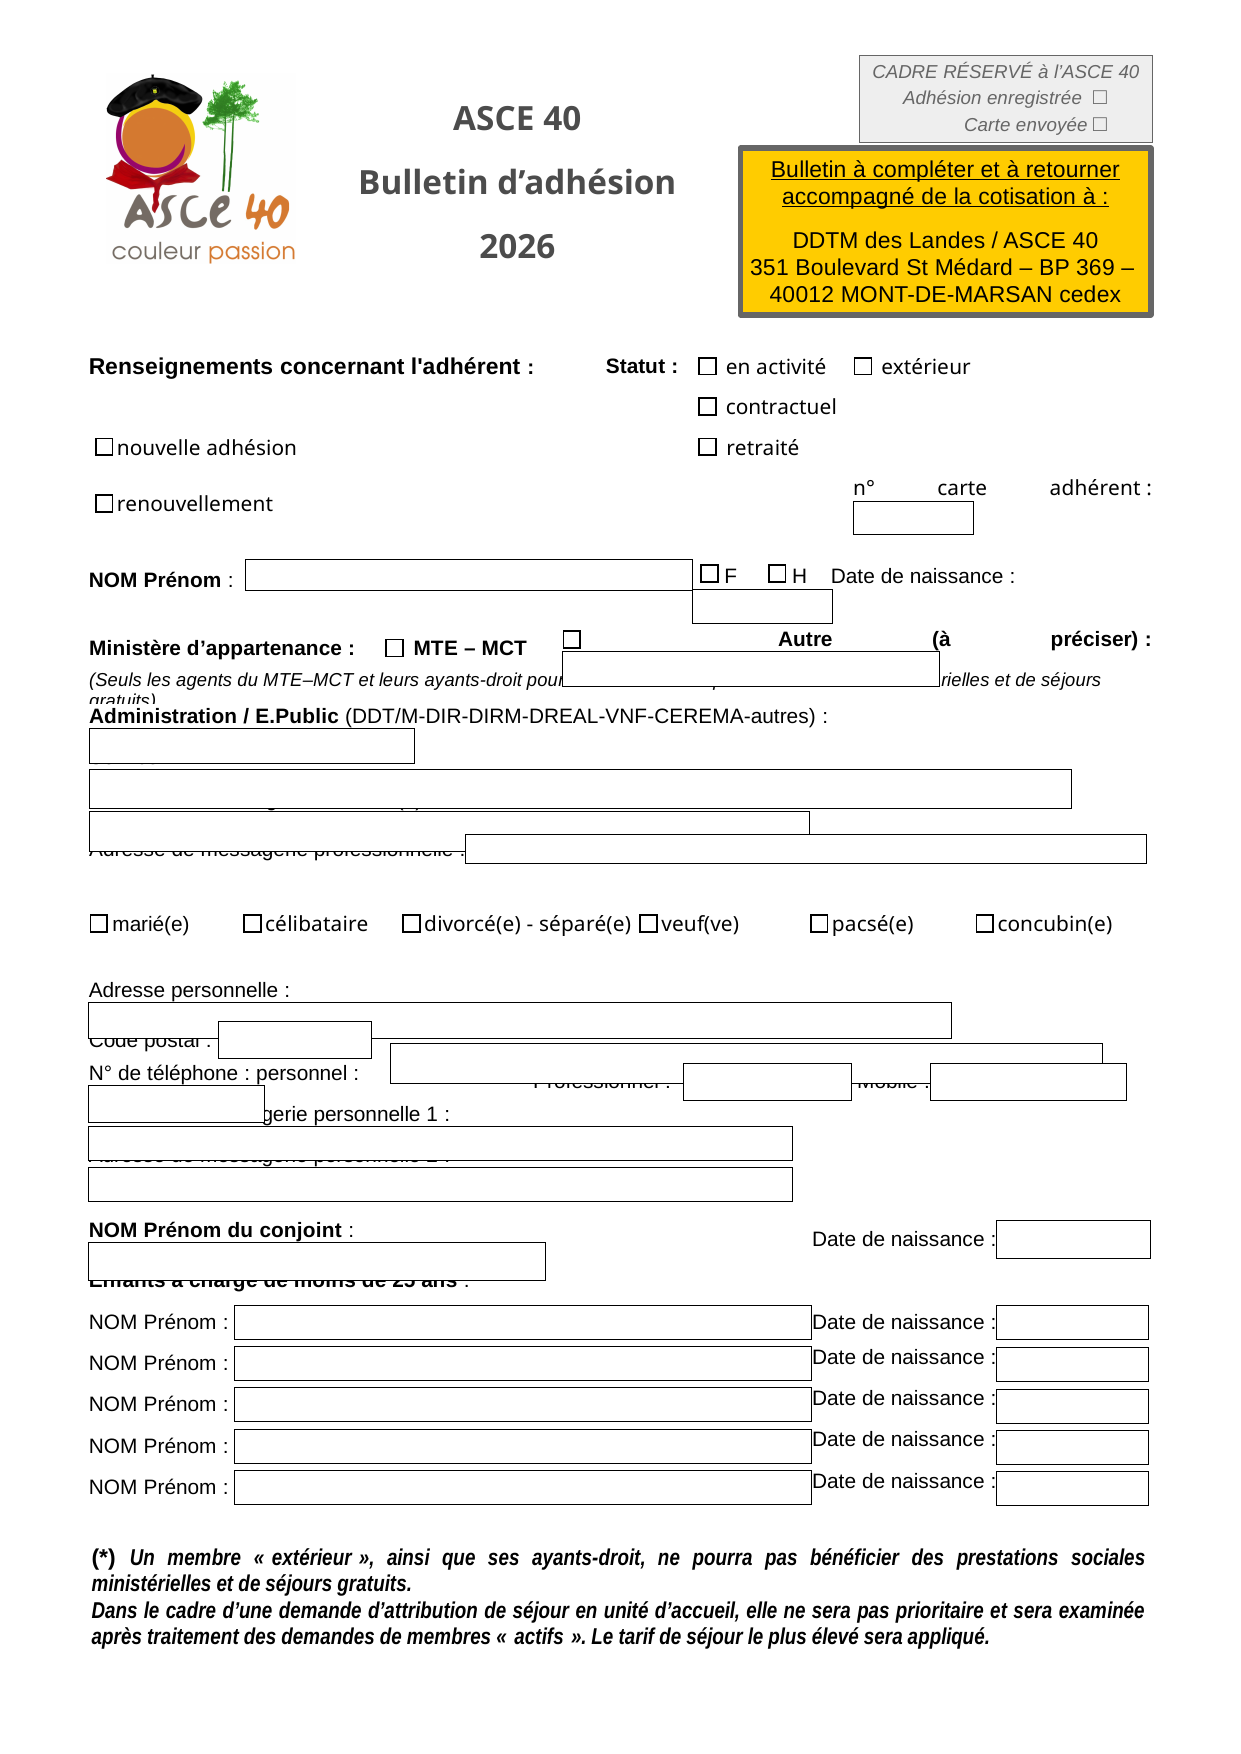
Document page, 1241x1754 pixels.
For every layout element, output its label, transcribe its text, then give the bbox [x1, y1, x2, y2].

table_cell Mobile : [857, 1061, 1152, 1102]
table_cell [853, 427, 1152, 467]
table_cell [812, 1508, 1152, 1526]
table_cell Service : [89, 745, 1151, 787]
table_cell renouvellement [89, 467, 606, 540]
picture [106, 73, 297, 264]
text (*) Un membre « extérieur », ainsi que ses ayants-droit, ne pourra pas bénéficier des prestations sociales ministérielles et de séjours gratuits. [88, 1540, 1152, 1597]
table_header marié(e) [89, 903, 242, 944]
table_cell [89, 540, 692, 558]
table_cell Date de naissance : [812, 1343, 1152, 1384]
table_cell Date de naissance : [812, 1384, 1152, 1425]
table_cell [89, 386, 606, 427]
table_header concubin(e) [975, 903, 1151, 944]
table_header Adresse personnelle : [89, 978, 1152, 1019]
text Dans le cadre d’une demande d’attribution de séjour en unité d’accueil, elle ne sera pas prioritaire et sera examinée après traitement des demandes de membres « actifs ». Le tarif de séjour le plus élevé sera appliqué. [88, 1597, 1152, 1653]
subtitle ASCE 40 [297, 94, 738, 141]
table_cell Date de naissance : [812, 1425, 1152, 1466]
table_header extérieur [853, 346, 1152, 386]
table_cell n° carte adhérent : [853, 467, 1152, 540]
table_header Autre (à préciser) : [562, 627, 1151, 668]
table_header Ministère d’appartenance : [89, 627, 384, 668]
table_cell [606, 467, 692, 540]
table_cell Adresse de messagerie personnelle 1 : [89, 1102, 1152, 1143]
table_cell Adresse de messagerie personnelle 2 : [89, 1143, 1152, 1185]
table_cell Administration / E.Public (DDT/M-DIR-DIRM-DREAL-VNF-CEREMA-autres) : [89, 704, 1151, 745]
table_cell Code postal : [89, 1039, 390, 1061]
table_cell Ville : [390, 1019, 1152, 1061]
table_header NOM Prénom du conjoint : [89, 1218, 812, 1260]
table_cell NOM Prénom : [89, 558, 692, 593]
table_cell contractuel [692, 386, 853, 427]
table_cell (Seuls les agents du MTE–MCT et leurs ayants-droit pourront bénéficier de prestations sociales ministérielles et de séjours gratuits) [89, 669, 1151, 704]
table_cell [812, 1260, 1152, 1301]
table_cell Adresse de messagerie professionnelle : [89, 828, 1151, 869]
table_header Statut : [606, 346, 692, 386]
table_cell F H Date de naissance : [692, 558, 1152, 593]
table_cell nouvelle adhésion [89, 427, 606, 467]
table_cell N° de téléphone : personnel : [89, 1061, 533, 1102]
table_cell Enfants à charge de moins de 25 ans : [89, 1260, 812, 1301]
table_cell Professionnel : [533, 1084, 857, 1102]
table_cell NOM Prénom : [89, 1466, 812, 1508]
subtitle [88, 94, 106, 141]
table_header Renseignements concernant l'adhérent : [89, 346, 606, 386]
table_cell Administration d’origine si retraité(e) : [89, 787, 1151, 828]
table_cell [692, 540, 1152, 558]
table_cell NOM Prénom : [89, 1343, 812, 1384]
subtitle Bulletin d’adhésion [297, 158, 738, 204]
subtitle [88, 158, 106, 204]
table_header MTE – MCT [384, 627, 562, 668]
table_cell Date de naissance : [812, 1301, 1152, 1342]
table_header veuf(ve) [639, 903, 809, 944]
table_cell NOM Prénom : [89, 1384, 812, 1425]
table_header célibataire [242, 903, 401, 944]
table_cell NOM Prénom : [89, 1301, 812, 1342]
table_cell Date de naissance : [812, 1466, 1152, 1508]
table_header Date de naissance : [812, 1218, 1152, 1260]
table_header en activité [692, 346, 853, 386]
table_cell NOM Prénom : [89, 1425, 812, 1466]
table_cell retraité [692, 427, 853, 467]
subtitle 2026 [88, 222, 738, 268]
table_cell [853, 386, 1152, 427]
table_cell [606, 427, 692, 467]
table_header pacsé(e) [809, 903, 975, 944]
table_cell [692, 467, 853, 540]
table_cell [89, 1508, 812, 1526]
table_header divorcé(e) - séparé(e) [401, 903, 638, 944]
table_cell [606, 386, 692, 427]
